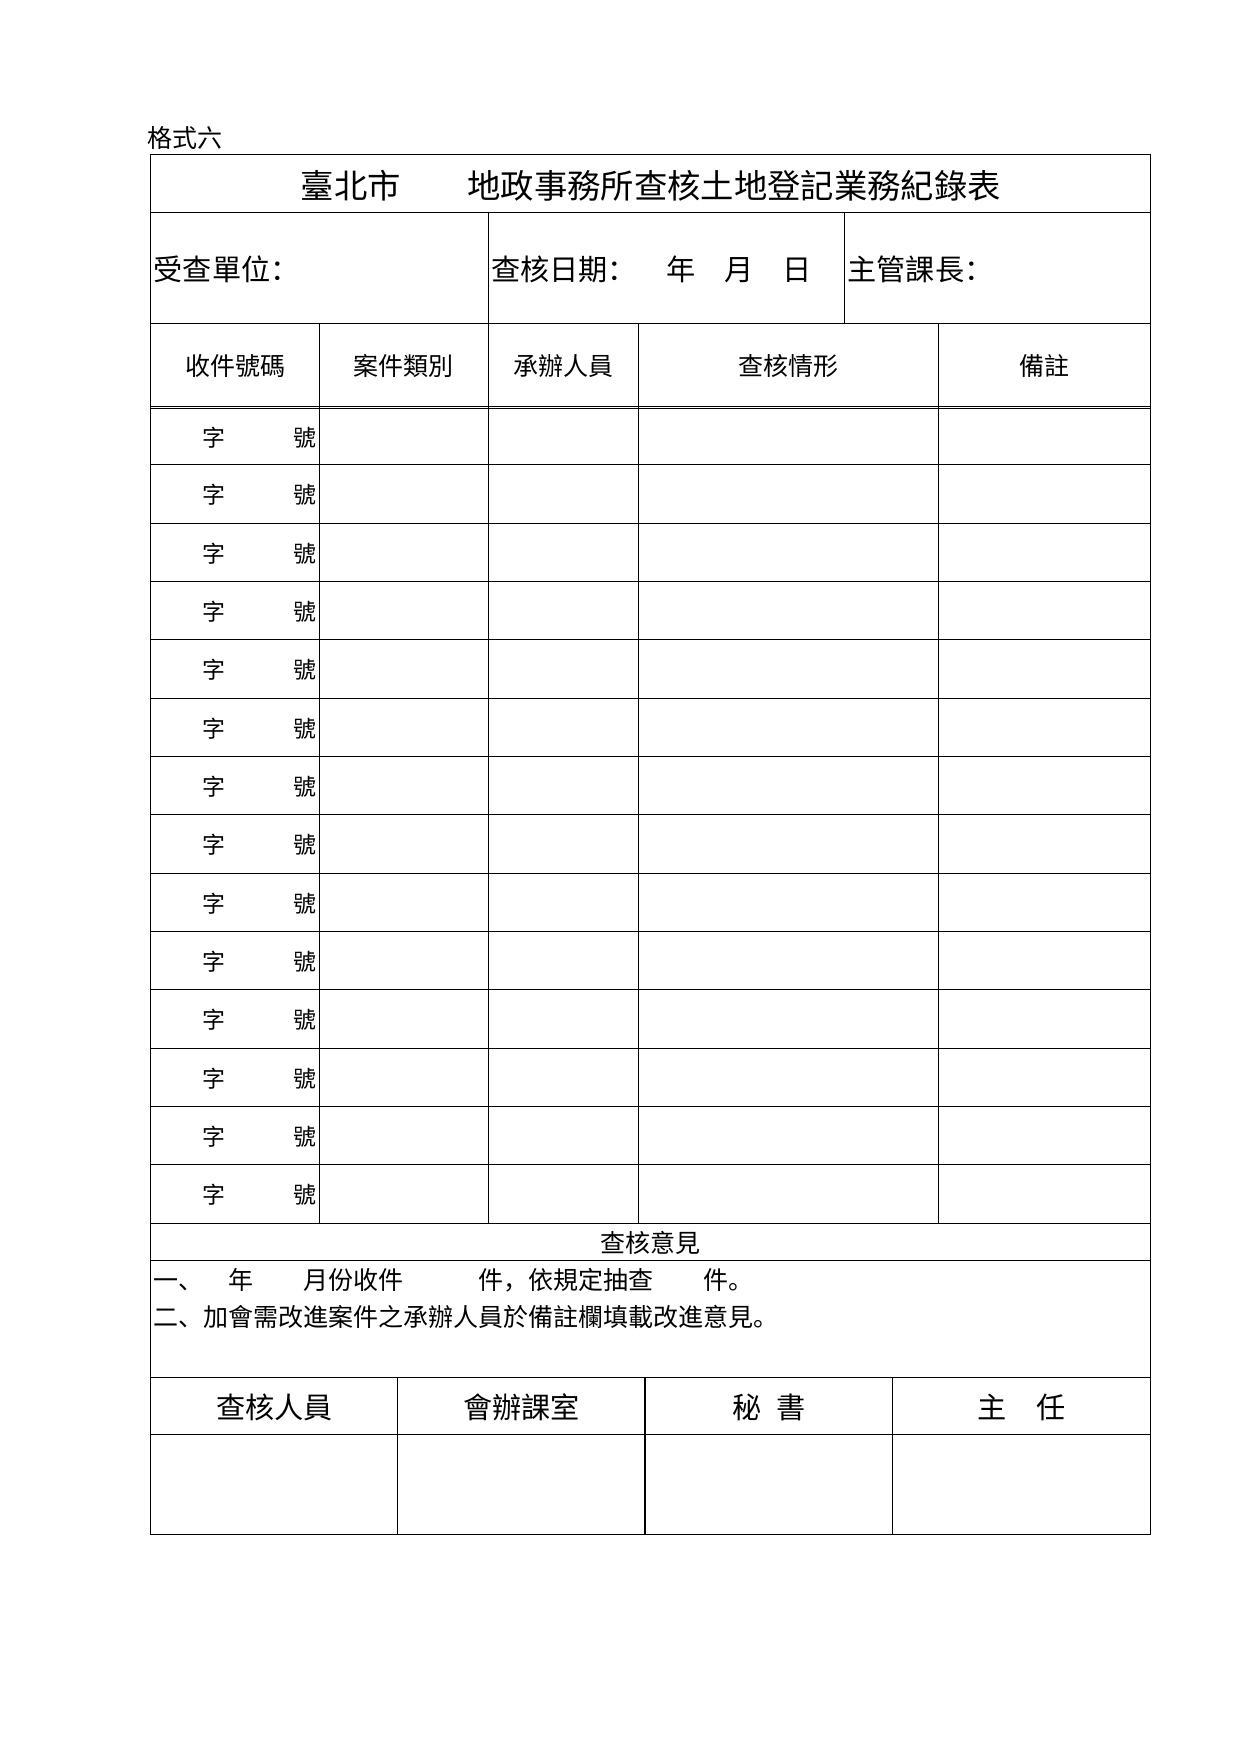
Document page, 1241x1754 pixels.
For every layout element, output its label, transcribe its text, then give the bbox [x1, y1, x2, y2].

table_cell [151, 1435, 397, 1534]
table_cell 查核情形 [639, 324, 938, 406]
table_cell [489, 874, 638, 931]
table_cell 字 號 [151, 932, 319, 989]
table_cell 字 號 [151, 699, 319, 756]
table_cell [639, 874, 938, 931]
table_cell [639, 757, 938, 814]
table_cell [489, 582, 638, 639]
table_cell [320, 1107, 488, 1164]
table_cell [320, 524, 488, 581]
table_cell [398, 1435, 644, 1534]
table_cell [639, 524, 938, 581]
table_cell [320, 757, 488, 814]
table_cell [939, 815, 1150, 872]
text 格式六 [148, 118, 1122, 154]
table_cell [639, 990, 938, 1047]
table_cell 收件號碼 [151, 324, 319, 406]
table_cell [489, 1107, 638, 1164]
table_cell [639, 932, 938, 989]
table_cell [939, 699, 1150, 756]
table_cell [320, 640, 488, 697]
table_cell [639, 409, 938, 464]
table_cell [320, 932, 488, 989]
table_cell [939, 409, 1150, 464]
table_cell [639, 1165, 938, 1222]
table_cell 字 號 [151, 524, 319, 581]
table_cell [939, 874, 1150, 931]
table_cell 查核人員 [151, 1378, 397, 1434]
table_cell 備註 [939, 324, 1150, 406]
table_cell [320, 409, 488, 464]
table_cell 字 號 [151, 990, 319, 1047]
table_cell [320, 1165, 488, 1222]
table_cell 字 號 [151, 815, 319, 872]
table_cell [489, 640, 638, 697]
table_cell [489, 1165, 638, 1222]
table_cell 字 號 [151, 465, 319, 522]
table_cell 字 號 [151, 874, 319, 931]
table_cell [639, 1049, 938, 1106]
table_cell [489, 990, 638, 1047]
table_cell 查核意見 [151, 1224, 1150, 1260]
table_cell [939, 465, 1150, 522]
table_cell [939, 640, 1150, 697]
table_cell 案件類別 [320, 324, 488, 406]
table_cell [489, 932, 638, 989]
table_cell [489, 465, 638, 522]
table_cell 秘 書 [646, 1378, 892, 1434]
table_cell 主 任 [893, 1378, 1150, 1434]
table_cell [320, 465, 488, 522]
table_cell [489, 815, 638, 872]
table_cell [939, 582, 1150, 639]
table_cell [639, 815, 938, 872]
table_cell 字 號 [151, 1107, 319, 1164]
table_cell [893, 1435, 1150, 1534]
table_cell 字 號 [151, 640, 319, 697]
table_cell 字 號 [151, 409, 319, 464]
table_cell 會辦課室 [398, 1378, 644, 1434]
table_cell [320, 815, 488, 872]
table_cell 承辦人員 [489, 324, 638, 406]
table_cell 字 號 [151, 582, 319, 639]
table_cell [320, 874, 488, 931]
table_cell [489, 757, 638, 814]
table_cell 主管課長： [845, 213, 1150, 323]
table_cell [489, 524, 638, 581]
table_cell [320, 1049, 488, 1106]
table_cell [939, 1049, 1150, 1106]
table_header 臺北市 地政事務所查核土地登記業務紀錄表 [151, 155, 1150, 212]
table_cell 字 號 [151, 757, 319, 814]
table_cell [320, 990, 488, 1047]
table_cell 一、 年 月份收件 件，依規定抽查 件。 二、加會需改進案件之承辦人員於備註欄填載改進意見。 [151, 1261, 1150, 1377]
table_cell 受查單位： [151, 213, 488, 323]
table_cell [939, 990, 1150, 1047]
table_cell [639, 465, 938, 522]
table_cell [939, 1107, 1150, 1164]
table_cell [939, 932, 1150, 989]
table_cell [939, 757, 1150, 814]
table_cell [320, 699, 488, 756]
table_cell [639, 582, 938, 639]
table_cell 字 號 [151, 1049, 319, 1106]
table_cell [639, 640, 938, 697]
table_cell [489, 409, 638, 464]
table_cell [489, 699, 638, 756]
table_cell [639, 699, 938, 756]
table_cell [939, 524, 1150, 581]
table_cell [646, 1435, 892, 1534]
table_cell [939, 1165, 1150, 1222]
table_cell [320, 582, 488, 639]
table_cell [639, 1107, 938, 1164]
table_cell [489, 1049, 638, 1106]
table_cell 查核日期： 年 月 日 [489, 213, 844, 323]
table_cell 字 號 [151, 1165, 319, 1222]
